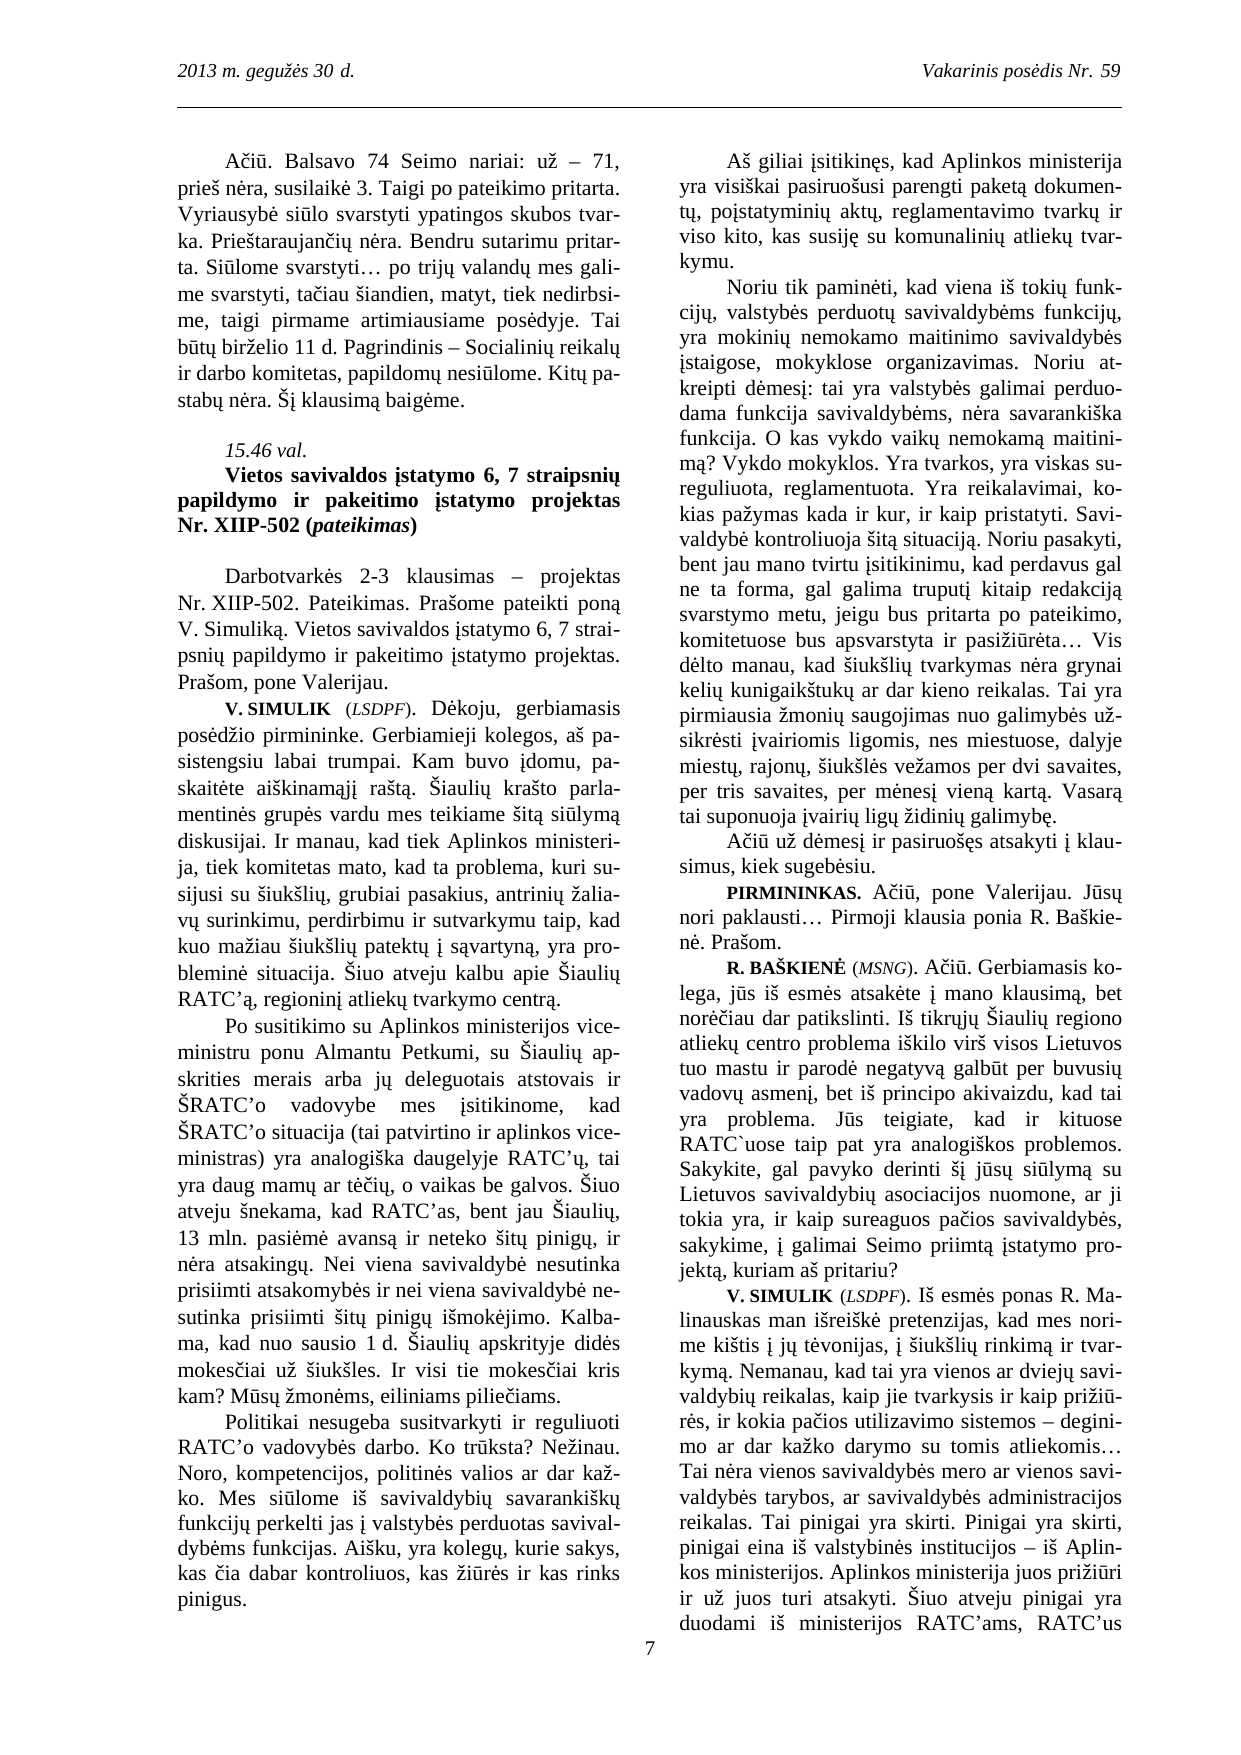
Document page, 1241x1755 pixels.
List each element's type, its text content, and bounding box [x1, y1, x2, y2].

text Ačiū. Bal­sa­vo 74 Sei­mo na­riai: už – 71, prieš nė­ra, su­si­lai­kė 3. Tai­gi po pa­tei­ki­mo pri­tar­ta. Vy­riau­sy­bė siū­lo svars­ty­ti ypa­tin­gos sku­bos tvar­ka. Prieš­ta­rau­jan­čių nė­ra. Ben­dru su­ta­ri­mu pri­tar­ta. Siū­lo­me svars­ty­ti… po tri­jų va­lan­dų mes ga­li­me svars­ty­ti, ta­čiau šian­dien, ma­tyt, tiek ne­dirb­si­me, tai­gi pir­ma­me ar­ti­miau­sia­me po­sė­dy­je. Tai bū­tų bir­že­lio 11 d. Pa­grin­di­nis – So­cia­li­nių rei­ka­lų ir dar­bo ko­mi­te­tas, pa­pil­do­mų ne­siū­lo­me. Ki­tų pa­sta­bų nė­ra. Šį klau­si­mą bai­gė­me. [177, 148, 620, 412]
text V. SIMULIK (LSDPF). Dė­ko­ju, ger­bia­ma­sis po­sė­džio pir­mi­nin­ke. Ger­bia­mie­ji ko­le­gos, aš pa­si­steng­siu la­bai trum­pai. Kam bu­vo įdo­mu, pa­skai­tė­te aiš­ki­na­mą­jį raš­tą. Šiau­lių kraš­to par­la­men­ti­nės gru­pės var­du mes tei­kia­me ši­tą siū­ly­mą dis­ku­si­jai. Ir ma­nau, kad tiek Ap­lin­kos mi­nis­te­ri­ja, tiek ko­mi­te­tas ma­to, kad ta pro­ble­ma, ku­ri su­si­ju­si su šiukš­lių, gru­biai pa­sa­kius, ant­ri­nių ža­lia­vų su­rin­ki­mu, per­dir­bi­mu ir su­tvar­ky­mu taip, kad kuo ma­žiau šiukš­lių pa­tek­tų į są­var­ty­ną, yra pro­ble­mi­nė si­tu­a­ci­ja. Šiuo at­ve­ju kal­bu apie Šiau­lių RATC’ą, re­gio­ni­nį at­lie­kų tvar­ky­mo cen­trą. [177, 695, 620, 1012]
text Vie­tos sa­vi­val­dos įsta­ty­mo 6, 7 straips­nių pa­pil­dy­mo ir pa­kei­ti­mo įsta­ty­mo pro­jek­tas Nr. XIIP-502 (pa­tei­ki­mas) [177, 462, 620, 537]
text Ačiū už dė­me­sį ir pa­si­ruo­šęs at­sa­ky­ti į klau­si­mus, kiek su­ge­bė­siu. [679, 828, 1122, 879]
text 15.46 val. [224, 437, 620, 462]
text Po­li­ti­kai ne­su­ge­ba su­si­tvar­ky­ti ir re­gu­liuo­ti RATC’o va­do­vy­bės dar­bo. Ko trūks­ta? Ne­ži­nau. No­ro, kom­pe­ten­ci­jos, po­li­ti­nės va­lios ar dar kaž­ko. Mes siū­lo­me iš sa­vi­val­dy­bių sa­va­ran­kiš­kų funk­ci­jų per­kel­ti jas į vals­ty­bės per­duo­tas sa­vi­val­dy­bėms funk­ci­jas. Aiš­ku, yra ko­le­gų, ku­rie sa­kys, kas čia da­bar kon­tro­liuos, kas žiū­rės ir kas rinks pi­ni­gus. [177, 1409, 620, 1611]
text Po su­si­ti­ki­mo su Ap­lin­kos mi­nis­te­ri­jos vi­ce­mi­nist­ru po­nu Al­man­tu Pet­ku­mi, su Šiau­lių ap­skri­ties me­rais ar­ba jų de­le­guo­tais at­sto­vais ir ŠRATC’o va­do­vy­be mes įsi­ti­ki­no­me, kad ŠRATC’o si­tu­a­ci­ja (tai pa­tvir­ti­no ir ap­lin­kos vi­ce­mi­nist­ras) yra ana­lo­giš­ka dau­ge­ly­je RATC’ų, tai yra daug ma­mų ar tė­čių, o vai­kas be gal­vos. Šiuo at­ve­ju šne­ka­ma, kad RATC’as, bent jau Šiau­lių, 13 mln. pa­si­ė­mė avan­są ir ne­te­ko ši­tų pi­ni­gų, ir nė­ra at­sa­kin­gų. Nei vie­na sa­vi­val­dy­bė ne­su­tin­ka pri­si­im­ti at­sa­ko­my­bės ir nei vie­na sa­vi­val­dy­bė ne­su­tin­ka pri­si­im­ti ši­tų pi­ni­gų iš­mo­kė­ji­mo. Kal­ba­ma, kad nuo sau­sio 1 d. Šiau­lių ap­skri­ty­je di­dės mo­kes­čiai už šiukš­les. Ir vi­si tie mo­kes­čiai kris kam? Mū­sų žmo­nėms, ei­li­niams pi­lie­čiams. [177, 1012, 620, 1409]
text V. SIMULIK (LSDPF). Iš es­mės po­nas R. Ma­li­naus­kas man iš­reiš­kė pre­ten­zi­jas, kad mes no­ri­me kiš­tis į jų tė­vo­ni­jas, į šiukš­lių rin­ki­mą ir tvar­ky­mą. Ne­ma­nau, kad tai yra vie­nos ar dvie­jų sa­vi­val­dy­bių rei­ka­las, kaip jie tvar­ky­sis ir kaip pri­žiū­rės, ir ko­kia pa­čios uti­li­za­vi­mo sis­te­mos – de­gi­ni­mo ar dar kaž­ko da­ry­mo su to­mis at­lie­ko­mis… Tai nė­ra vie­nos sa­vi­val­dy­bės me­ro ar vie­nos sa­vi­val­dy­bės ta­ry­bos, ar sa­vi­val­dy­bės ad­mi­nist­ra­ci­jos rei­ka­las. Tai pi­ni­gai yra skir­ti. Pi­ni­gai yra skir­ti, pi­ni­gai ei­na iš vals­ty­bi­nės ins­ti­tu­ci­jos – iš Ap­lin­kos mi­nis­te­ri­jos. Ap­lin­kos mi­nis­te­ri­ja juos pri­žiū­ri ir už juos tu­ri at­sa­ky­ti. Šiuo at­ve­ju pi­ni­gai yra duo­da­mi iš mi­nis­te­ri­jos RATC’ams, RATC’us [679, 1282, 1122, 1635]
text R. BAŠKIENĖ (MSNG). Ačiū. Ger­bia­ma­sis ko­le­ga, jūs iš es­mės at­sa­kė­te į ma­no klau­si­mą, bet no­rė­čiau dar pa­tiks­lin­ti. Iš tik­rų­jų Šiau­lių re­gio­no at­lie­kų cen­tro pro­ble­ma iš­ki­lo virš vi­sos Lie­tu­vos tuo mas­tu ir pa­ro­dė ne­ga­ty­vą gal­būt per bu­vu­sių va­do­vų as­me­nį, bet iš prin­ci­po aki­vaiz­du, kad tai yra pro­ble­ma. Jūs tei­gia­te, kad ir ki­tuo­se RATC`uo­se taip pat yra ana­lo­giš­kos pro­ble­mos. Sa­ky­ki­te, gal pa­vy­ko de­rin­ti šį jū­sų siū­ly­mą su Lie­tu­vos sa­vi­val­dy­bių aso­cia­ci­jos nuo­mo­ne, ar ji to­kia yra, ir kaip su­re­a­guos pa­čios sa­vi­val­dy­bės, sa­ky­ki­me, į ga­li­mai Sei­mo pri­im­tą įsta­ty­mo pro­jek­tą, ku­riam aš pri­ta­riu? [679, 954, 1122, 1282]
text Aš gi­liai įsi­ti­ki­nęs, kad Ap­lin­kos mi­nis­te­ri­ja yra vi­siš­kai pa­si­ruo­šu­si pa­reng­ti pa­ke­tą do­ku­men­tų, po­įsta­ty­mi­nių ak­tų, reg­la­men­ta­vi­mo tvar­kų ir vi­so ki­to, kas su­si­ję su ko­mu­na­li­nių at­lie­kų tvar­ky­mu. [679, 148, 1122, 274]
text No­riu tik pa­mi­nė­ti, kad vie­na iš to­kių funk­ci­jų, vals­ty­bės per­duo­tų sa­vi­val­dy­bėms funk­ci­jų, yra mo­ki­nių ne­mo­ka­mo mai­ti­ni­mo sa­vi­val­dy­bės įstai­go­se, mo­kyk­lo­se or­ga­ni­za­vi­mas. No­riu at­kreip­ti dė­me­sį: tai yra vals­ty­bės ga­li­mai per­duo­da­ma funk­ci­ja sa­vi­val­dy­bėms, nė­ra sa­va­ran­kiš­ka funk­ci­ja. O kas vyk­do vai­kų ne­mo­ka­mą mai­ti­ni­mą? Vyk­do mo­kyk­los. Yra tvar­kos, yra vis­kas su­re­gu­liuo­ta, reg­la­men­tuo­ta. Yra rei­ka­la­vi­mai, ko­kias pa­žy­mas ka­da ir kur, ir kaip pri­sta­ty­ti. Sa­vi­val­dy­bė kon­tro­liuo­ja ši­tą si­tu­a­ci­ją. No­riu pa­sa­ky­ti, bent jau ma­no tvir­tu įsi­ti­ki­ni­mu, kad per­da­vus gal ne ta for­ma, gal ga­li­ma tru­pu­tį ki­taip re­dak­ci­ją svars­ty­mo me­tu, jei­gu bus pri­tar­ta po pa­tei­ki­mo, ko­mi­te­tuo­se bus ap­svars­ty­ta ir pa­si­žiū­rė­ta… Vis dėl­to ma­nau, kad šiukš­lių tvar­ky­mas nė­ra gry­nai ke­lių ku­ni­gaikš­tu­kų ar dar kie­no rei­ka­las. Tai yra pir­miau­sia žmo­nių sau­go­ji­mas nuo ga­li­my­bės už­si­krės­ti įvai­rio­mis li­go­mis, nes mies­tuo­se, da­ly­je mies­tų, ra­jo­nų, šiukš­lės ve­ža­mos per dvi sa­vai­tes, per tris sa­vai­tes, per mė­ne­sį vie­ną kar­tą. Va­sa­rą tai su­po­nuo­ja įvai­rių li­gų ži­di­nių ga­li­my­bę. [679, 274, 1122, 828]
text PIRMININKAS. Ačiū, po­ne Va­le­ri­jau. Jū­sų no­ri pa­klaus­ti… Pir­mo­ji klau­sia po­nia R. Baš­kie­nė. Pra­šom. [679, 879, 1122, 954]
text Dar­bo­tvarkės 2-3 klau­si­mas – pro­jek­tas Nr. XIIP-502. Pa­tei­ki­mas. Pra­šo­me pa­teik­ti po­ną V. Si­mu­li­ką. Vie­tos sa­vi­val­dos įsta­ty­mo 6, 7 strai­ps­nių pa­pil­dy­mo ir pa­kei­ti­mo įsta­ty­mo pro­jek­tas. Pra­šom, po­ne Va­le­ri­jau. [177, 562, 620, 695]
